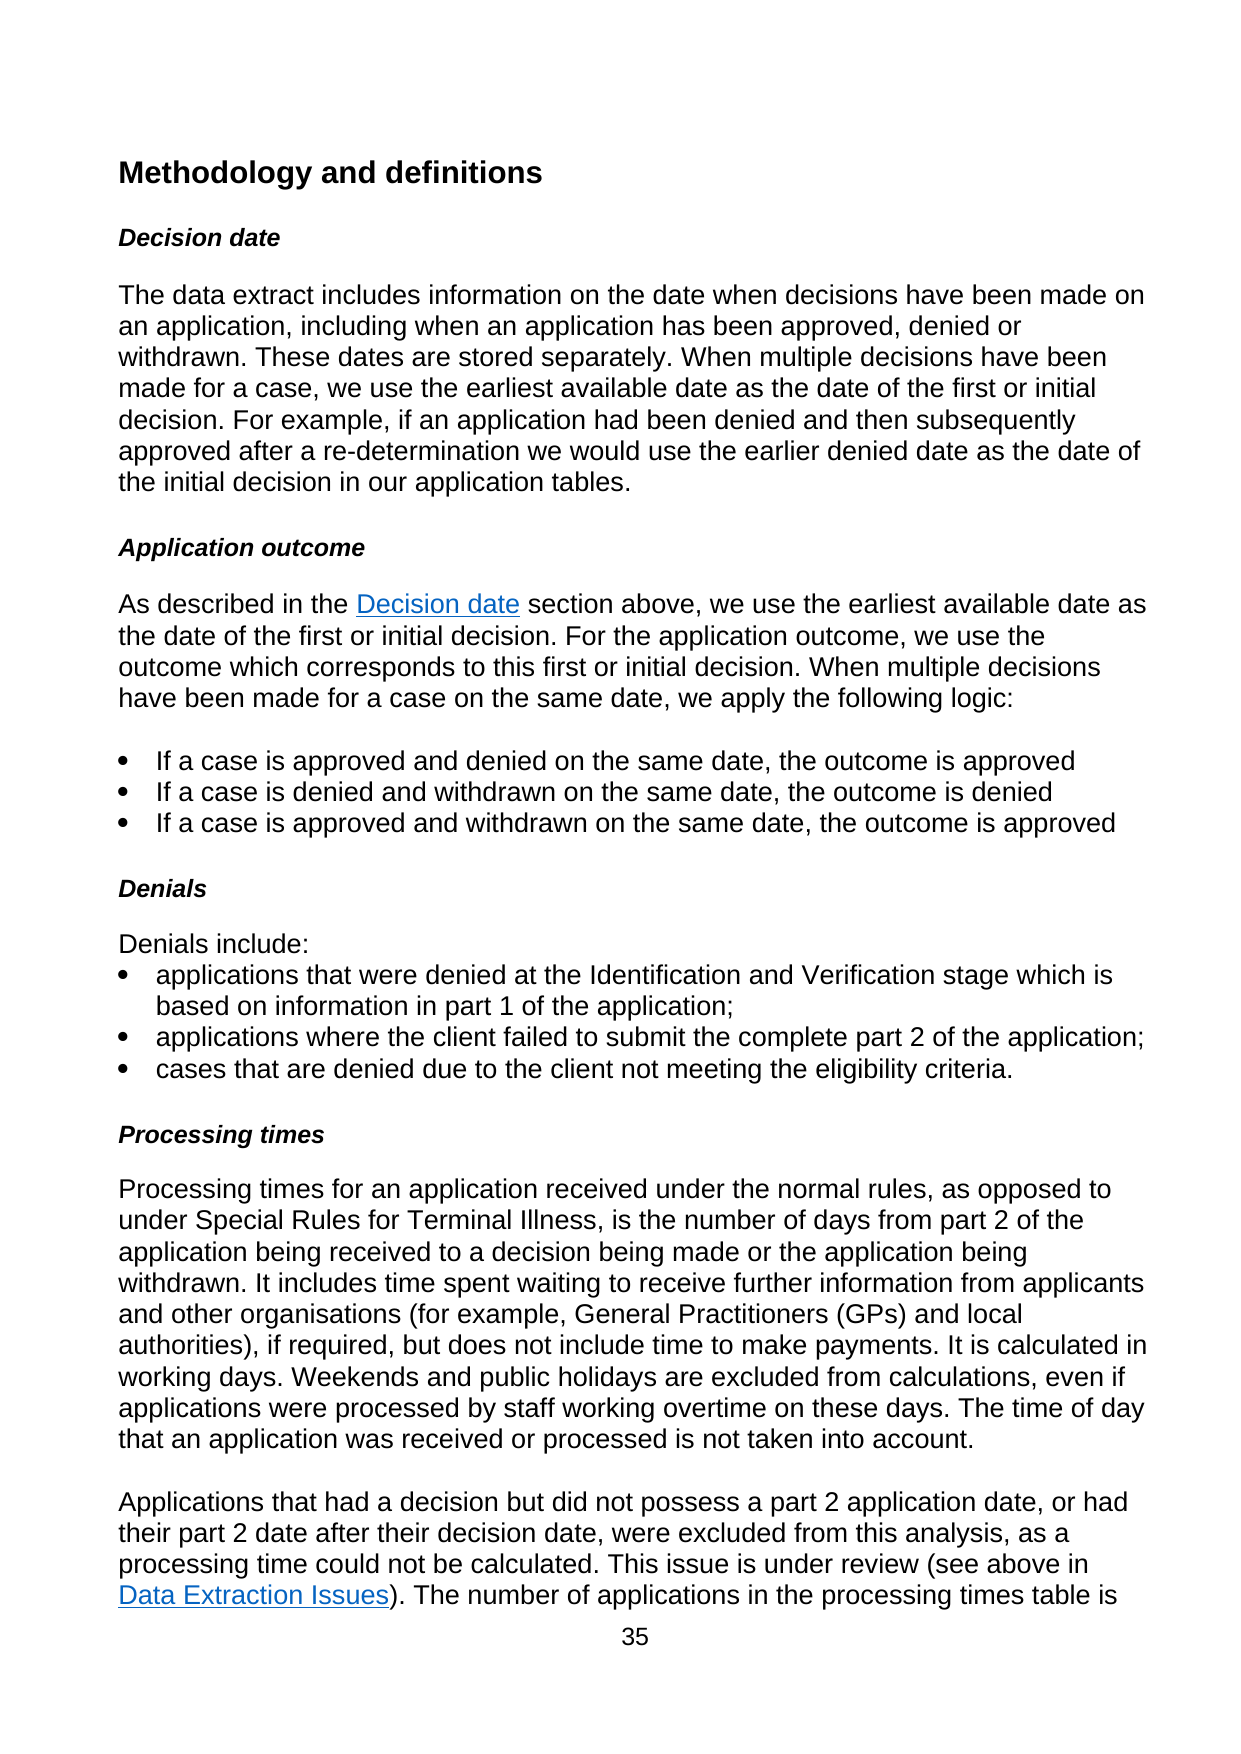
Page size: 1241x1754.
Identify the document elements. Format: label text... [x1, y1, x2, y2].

text Denials include: [118, 928, 1152, 959]
text Processing times for an application received under the normal rules, as opposed to under Special Rules for Terminal Illness, is the number of days from part 2 of the application being received to a decision being made or the application being withdrawn. It includes time spent waiting to receive further information from applicants and other organisations (for example, General Practitioners (GPs) and local authorities), if required, but does not include time to make payments. It is calculated in working days. Weekends and public holidays are excluded from calculations, even if applications were processed by staff working overtime on these days. The time of day that an application was received or processed is not taken into account. [118, 1173, 1152, 1455]
text As described in the Decision date section above, we use the earliest available date as the date of the first or initial decision. For the application outcome, we use the outcome which corresponds to this first or initial decision. When multiple decisions have been made for a case on the same date, we apply the following logic: [118, 588, 1152, 713]
list If a case is approved and denied on the same date, the outcome is approved [118, 745, 1152, 776]
subtitle Processing times [118, 1120, 1152, 1148]
list cases that are denied due to the client not meeting the eligibility criteria. [118, 1053, 1152, 1084]
list If a case is denied and withdrawn on the same date, the outcome is denied [118, 776, 1152, 807]
list applications where the client failed to submit the complete part 2 of the application; [118, 1022, 1152, 1053]
subtitle Methodology and definitions [118, 154, 1152, 190]
subtitle Denials [118, 874, 1152, 903]
subtitle Application outcome [118, 533, 1152, 562]
subtitle Decision date [118, 223, 1152, 252]
text The data extract includes information on the date when decisions have been made on an application, including when an application has been approved, denied or withdrawn. These dates are stored separately. When multiple decisions have been made for a case, we use the earliest available date as the date of the first or initial decision. For example, if an application had been denied and then subsequently approved after a re-determination we would use the earlier denied date as the date of the initial decision in our application tables. [118, 279, 1152, 497]
text Applications that had a decision but did not possess a part 2 application date, or had their part 2 date after their decision date, were excluded from this analysis, as a processing time could not be calculated. This issue is under review (see above in Data Extraction Issues). The number of applications in the processing times table is [118, 1486, 1152, 1611]
list applications that were denied at the Identification and Verification stage which is based on information in part 1 of the application; [118, 959, 1152, 1022]
list If a case is approved and withdrawn on the same date, the outcome is approved [118, 807, 1152, 839]
